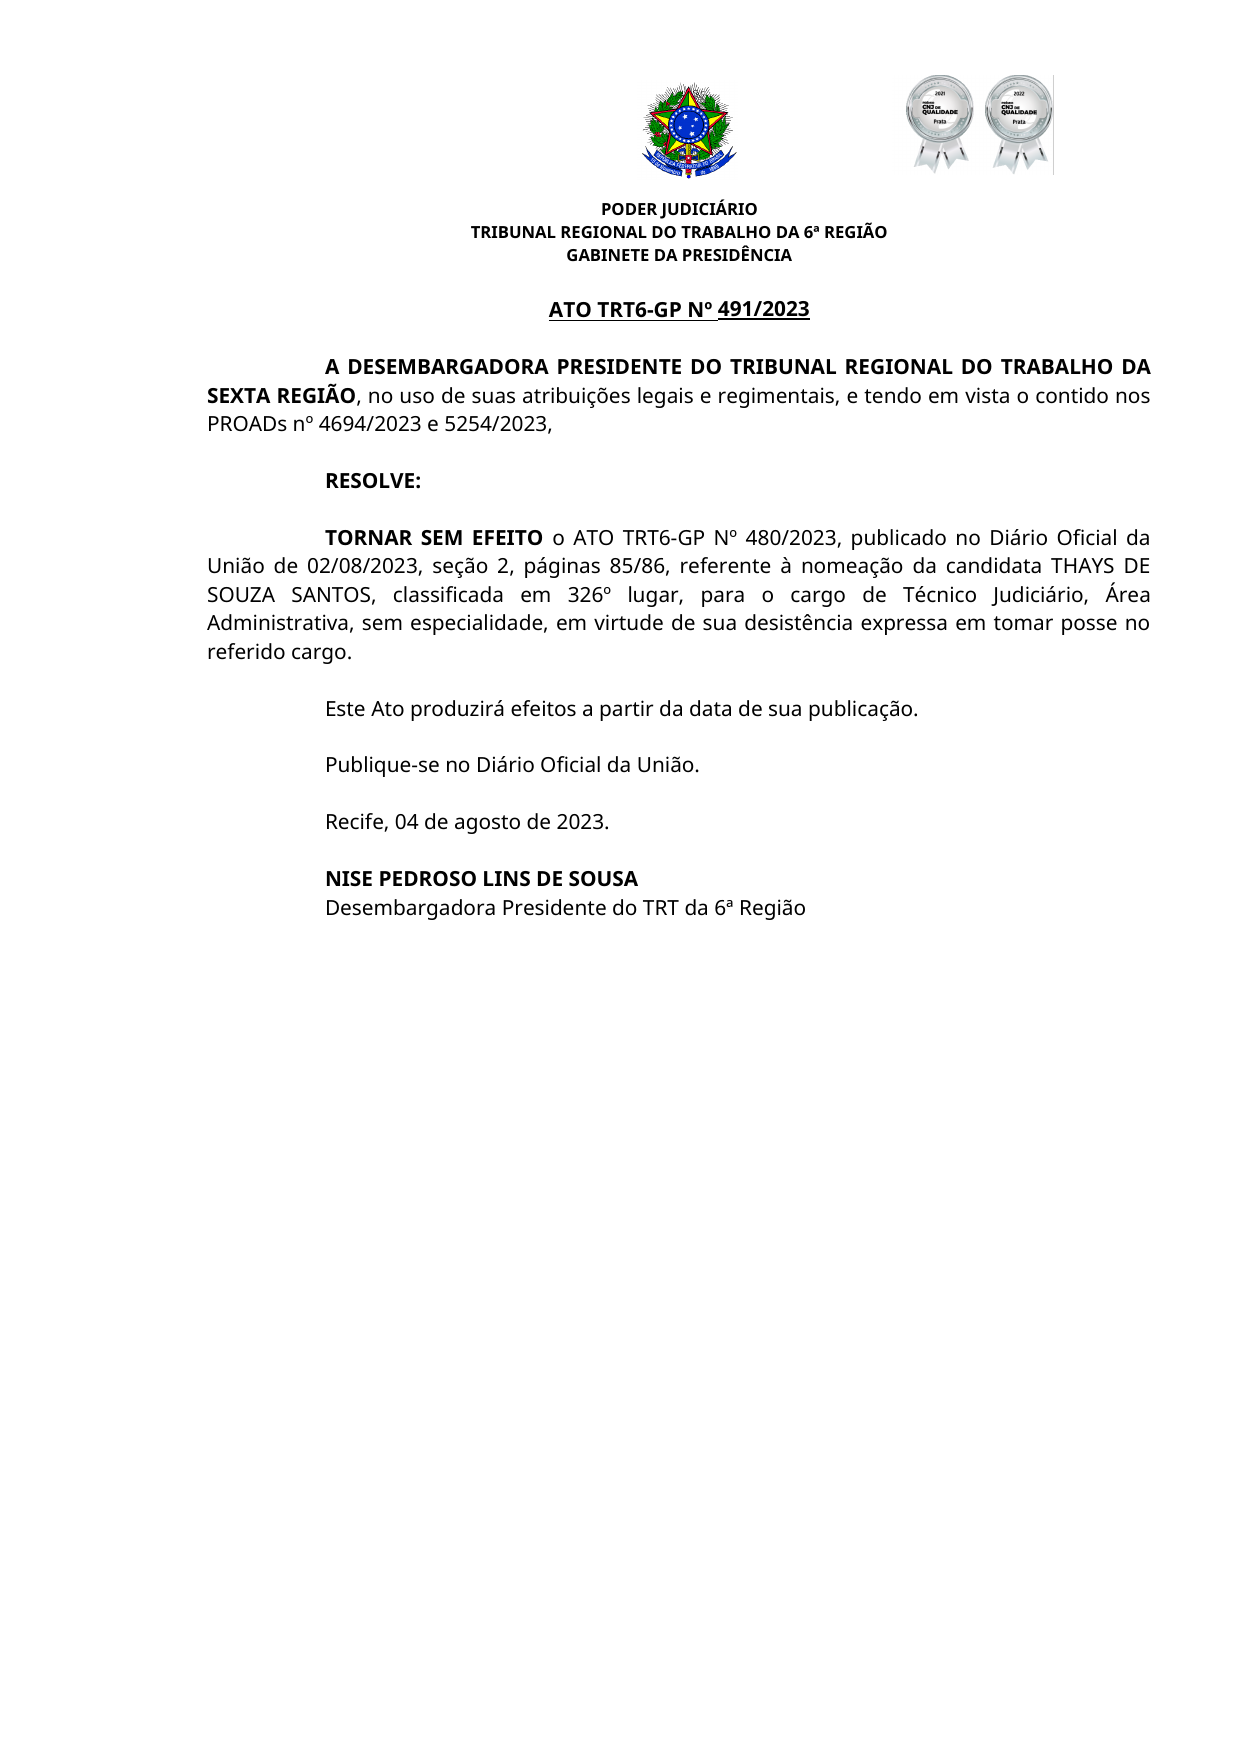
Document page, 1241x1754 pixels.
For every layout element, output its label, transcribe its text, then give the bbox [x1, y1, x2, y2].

subtitle NISE PEDROSO LINS DE SOUSA [207, 864, 1152, 893]
subtitle ATO TRT6-GP Nº 491/2023 [207, 294, 1152, 324]
subtitle A DESEMBARGADORA PRESIDENTE DO TRIBUNAL REGIONAL DO TRABALHO DA SEXTA REGIÃO, no uso de suas atribuições legais e regimentais, e tendo em vista o contido nos PROADs nº 4694/2023 e 5254/2023, [207, 352, 1152, 438]
picture [891, 75, 1056, 175]
subtitle Recife, 04 de agosto de 2023. [207, 807, 1152, 836]
subtitle Desembargadora Presidente do TRT da 6ª Região [207, 893, 1152, 921]
subtitle Publique-se no Diário Oficial da União. [207, 751, 1152, 779]
subtitle RESOLVE: [207, 466, 1152, 495]
picture [637, 80, 738, 180]
subtitle Este Ato produzirá efeitos a partir da data de sua publicação. [207, 694, 1152, 722]
subtitle TORNAR SEM EFEITO o ATO TRT6-GP Nº 480/2023, publicado no Diário Oficial da União de 02/08/2023, seção 2, páginas 85/86, referente à nomeação da candidata THAYS DE SOUZA SANTOS, classificada em 326º lugar, para o cargo de Técnico Judiciário, Área Administrativa, sem especialidade, em virtude de sua desistência expressa em tomar posse no referido cargo. [207, 523, 1152, 665]
